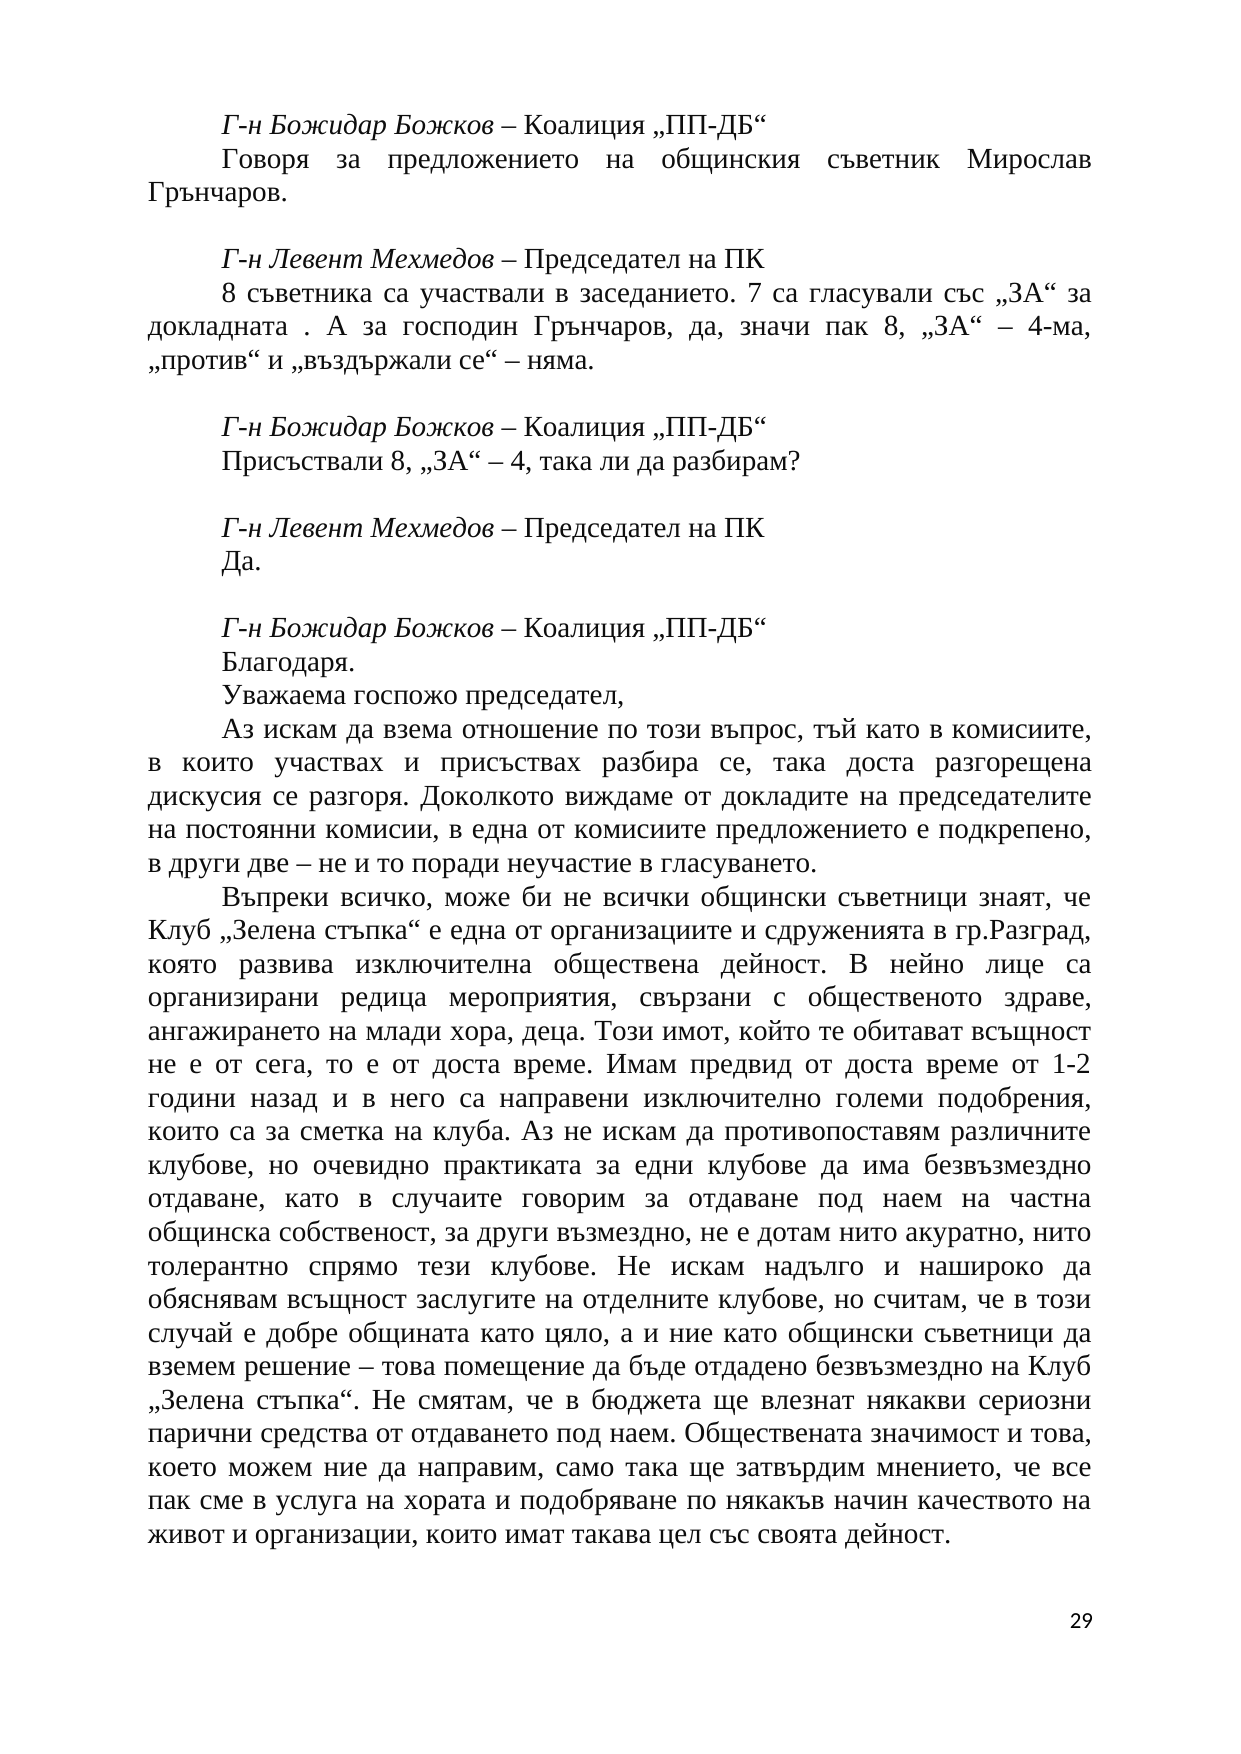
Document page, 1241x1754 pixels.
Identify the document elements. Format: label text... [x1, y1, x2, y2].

text Въпреки всичко, може би не всички общински съветници знаят, че Клуб „Зелена стъпка“ е една от организациите и сдруженията в гр.Разград, която развива изключителна обществена дейност. В нейно лице са организирани редица мероприятия, свързани с общественото здраве, ангажирането на млади хора, деца. Този имот, който те обитават всъщност не е от сега, то е от доста време. Имам предвид от доста време от 1-2 години назад и в него са направени изключително големи подобрения, които са за сметка на клуба. Аз не искам да противопоставям различните клубове, но очевидно практиката за едни клубове да има безвъзмездно отдаване, като в случаите говорим за отдаване под наем на частна общинска собственост, за други възмездно, не е дотам нито акуратно, нито толерантно спрямо тези клубове. Не искам надълго и нашироко да обяснявам всъщност заслугите на отделните клубове, но считам, че в този случай е добре общината като цяло, а и ние като общински съветници да вземем решение – това помещение да бъде отдадено безвъзмездно на Клуб „Зелена стъпка“. Не смятам, че в бюджета ще влезнат някакви сериозни парични средства от отдаването под наем. Обществената значимост и това, което можем ние да направим, само така ще затвърдим мнението, че все пак сме в услуга на хората и подобряване по някакъв начин качеството на живот и организации, които имат такава цел със своята дейност. [148, 879, 1093, 1549]
text Благодаря. [148, 644, 1093, 677]
text Уважаема госпожо председател, [148, 677, 1093, 711]
text Говоря за предложението на общинския съветник Мирослав Грънчаров. [148, 141, 1093, 208]
text Да. [148, 543, 1093, 577]
text 8 съветника са участвали в заседанието. 7 са гласували със „ЗА“ за докладната . А за господин Грънчаров, да, значи пак 8, „ЗА“ – 4-ма, „против“ и „въздържали се“ – няма. [148, 275, 1093, 376]
text Г-н Божидар Божков – Коалиция „ПП-ДБ“ [148, 610, 1093, 644]
text Присъствали 8, „ЗА“ – 4, така ли да разбирам? [148, 443, 1093, 476]
text Г-н Божидар Божков – Коалиция „ПП-ДБ“ [148, 409, 1093, 443]
text Г-н Божидар Божков – Коалиция „ПП-ДБ“ [148, 107, 1093, 141]
text Аз искам да взема отношение по този въпрос, тъй като в комисиите, в които участвах и присъствах разбира се, така доста разгорещена дискусия се разгоря. Доколкото виждаме от докладите на председателите на постоянни комисии, в една от комисиите предложението е подкрепено, в други две – не и то поради неучастие в гласуването. [148, 711, 1093, 879]
text Г-н Левент Мехмедов – Председател на ПК [148, 241, 1093, 275]
text Г-н Левент Мехмедов – Председател на ПК [148, 510, 1093, 543]
